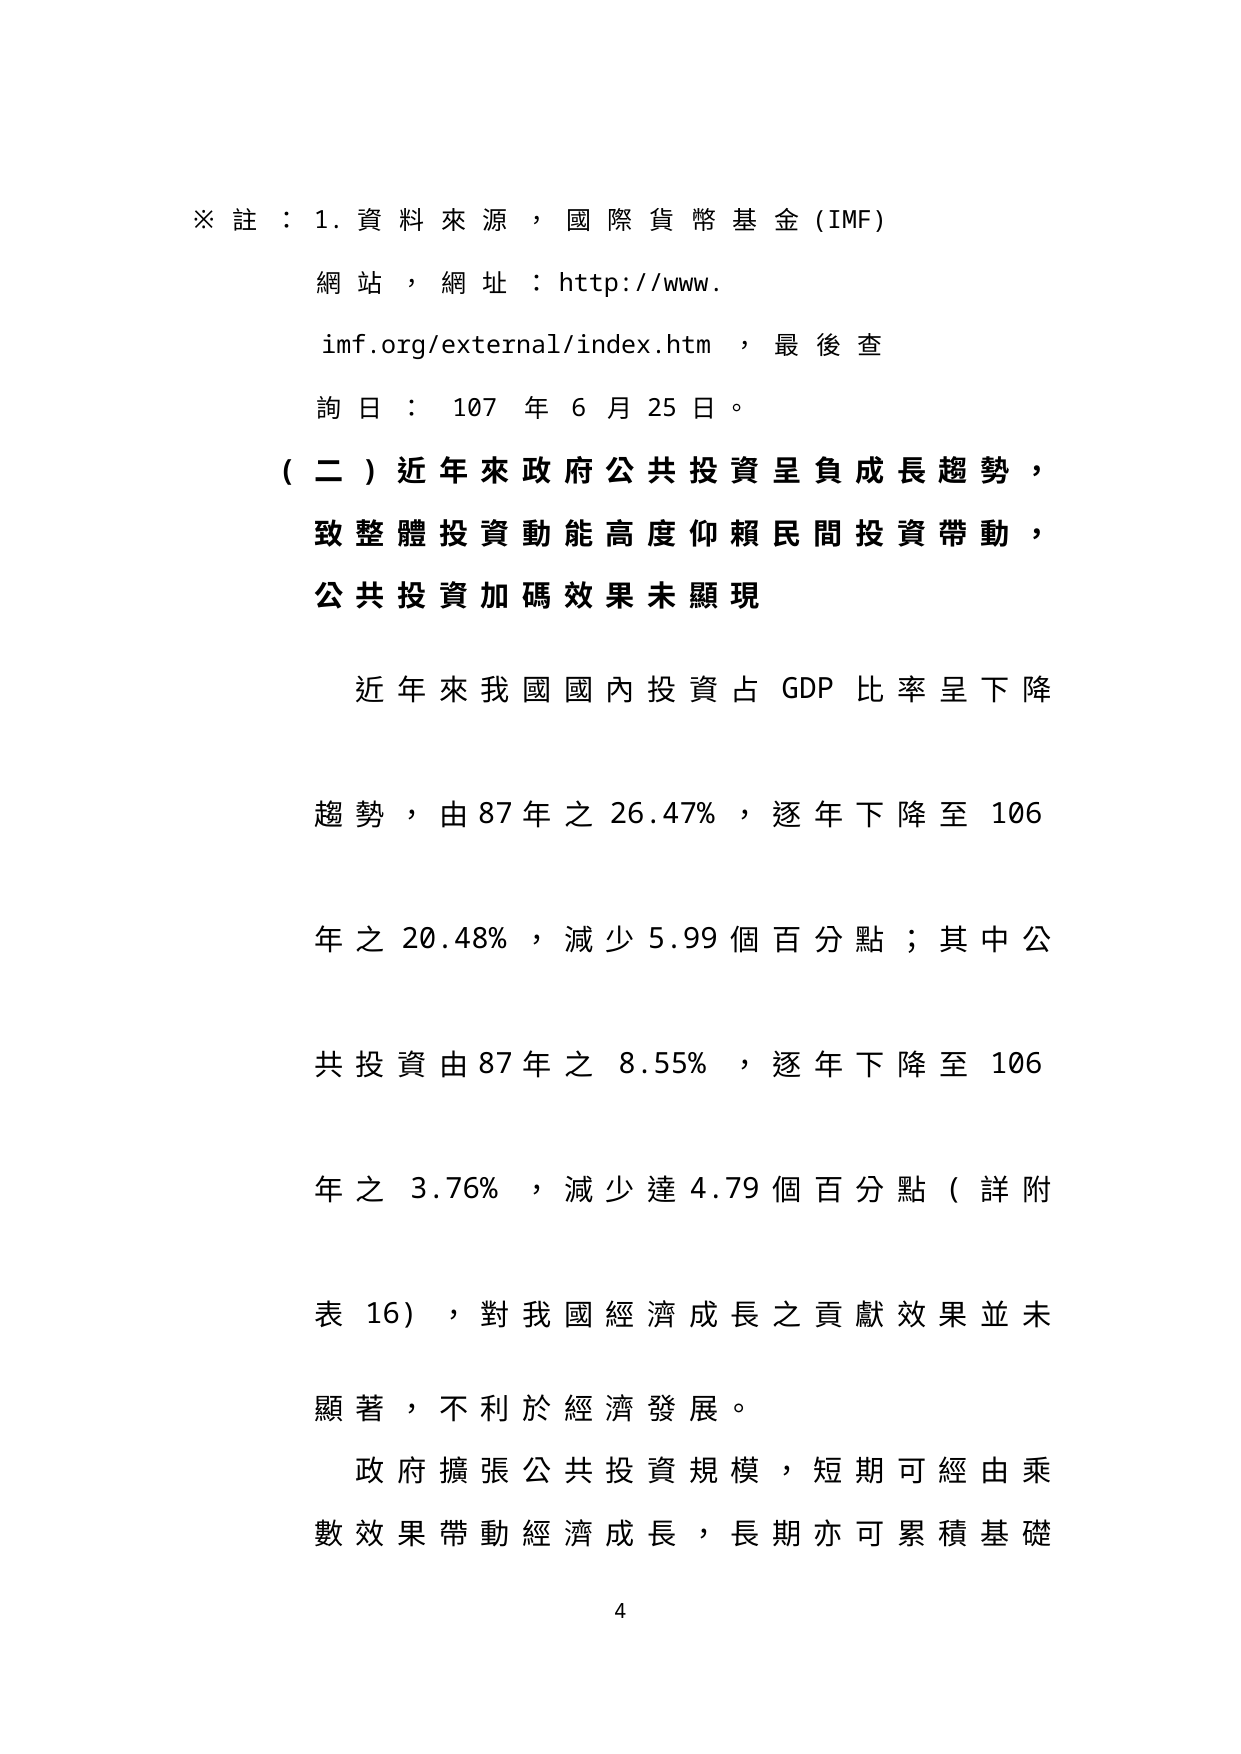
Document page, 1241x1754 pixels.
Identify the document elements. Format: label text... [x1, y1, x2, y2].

text 政府擴張公共投資規模，短期可經由乘數效果帶動經濟成長，長期亦可累積基礎 [271, 1427, 1058, 1552]
text ※註：1.資料來源，國際貨幣基金(IMF)網站，網址：http://www. imf.org/external/index.htm，最後查詢日：107年6月25日。 [183, 177, 925, 427]
text 近年來我國國內投資占GDP比率呈下降趨勢，由87年之26.47%，逐年下降至106年之20.48%，減少5.99個百分點；其中公共投資由87年之8.55%，逐年下降至106年之3.76%，減少達4.79個百分點(詳附表16)，對我國經濟成長之貢獻效果並未顯著，不利於經濟發展。 [271, 615, 1058, 1427]
text (二)近年來政府公共投資呈負成長趨勢，致整體投資動能高度仰賴民間投資帶動，公共投資加碼效果未顯現 [242, 427, 1058, 615]
